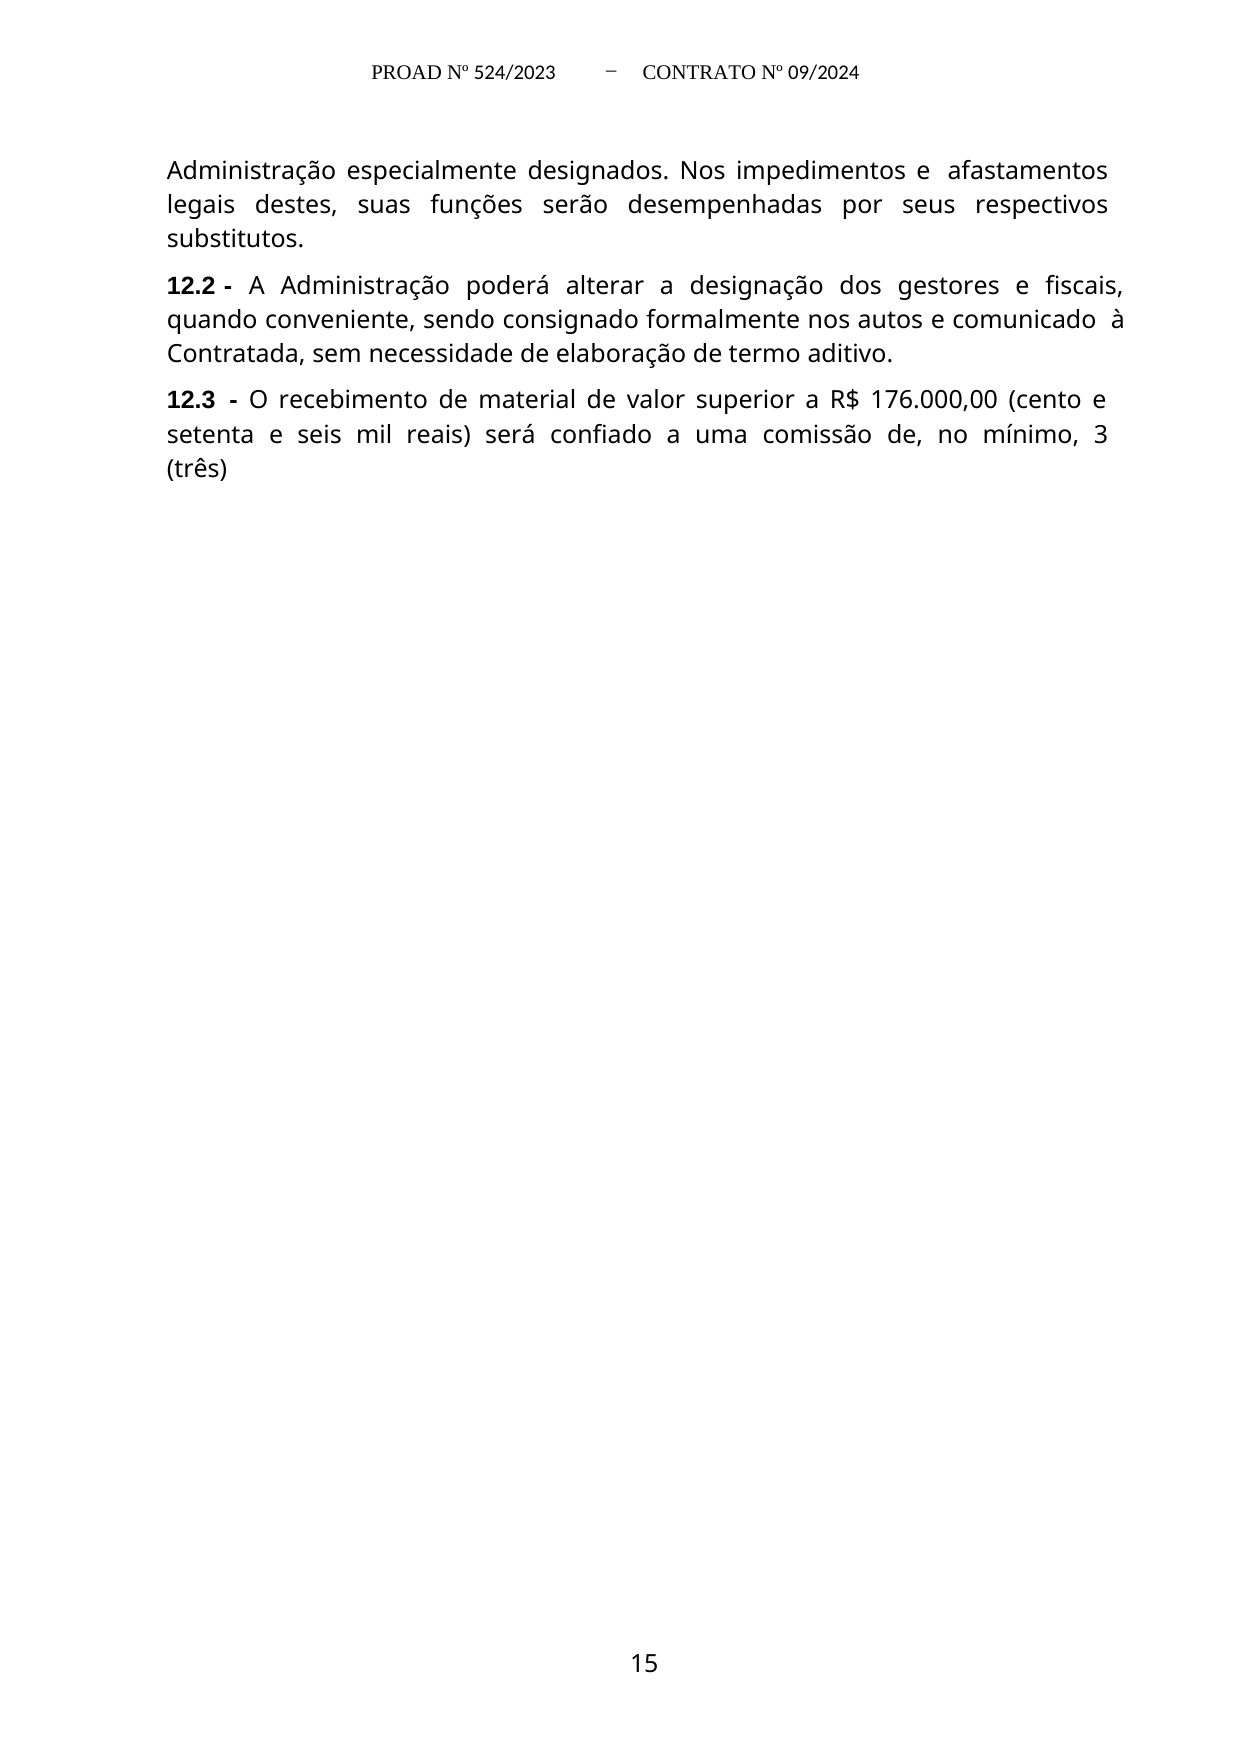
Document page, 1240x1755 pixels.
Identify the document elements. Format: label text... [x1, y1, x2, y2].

list - A Administração poderá alterar a designação dos gestores e fiscais, quando conveniente, sendo consignado formalmente nos autos e comunicado à Contratada, sem necessidade de elaboração de termo aditivo. [167, 267, 1125, 370]
list - O recebimento de material de valor superior a R$ 176.000,00 (cento e setenta e seis mil reais) será confiado a uma comissão de, no mínimo, 3 (três) [167, 382, 1108, 484]
list Administração especialmente designados. Nos impedimentos e afastamentos legais destes, suas funções serão desempenhadas por seus respectivos substitutos. [167, 153, 1108, 255]
